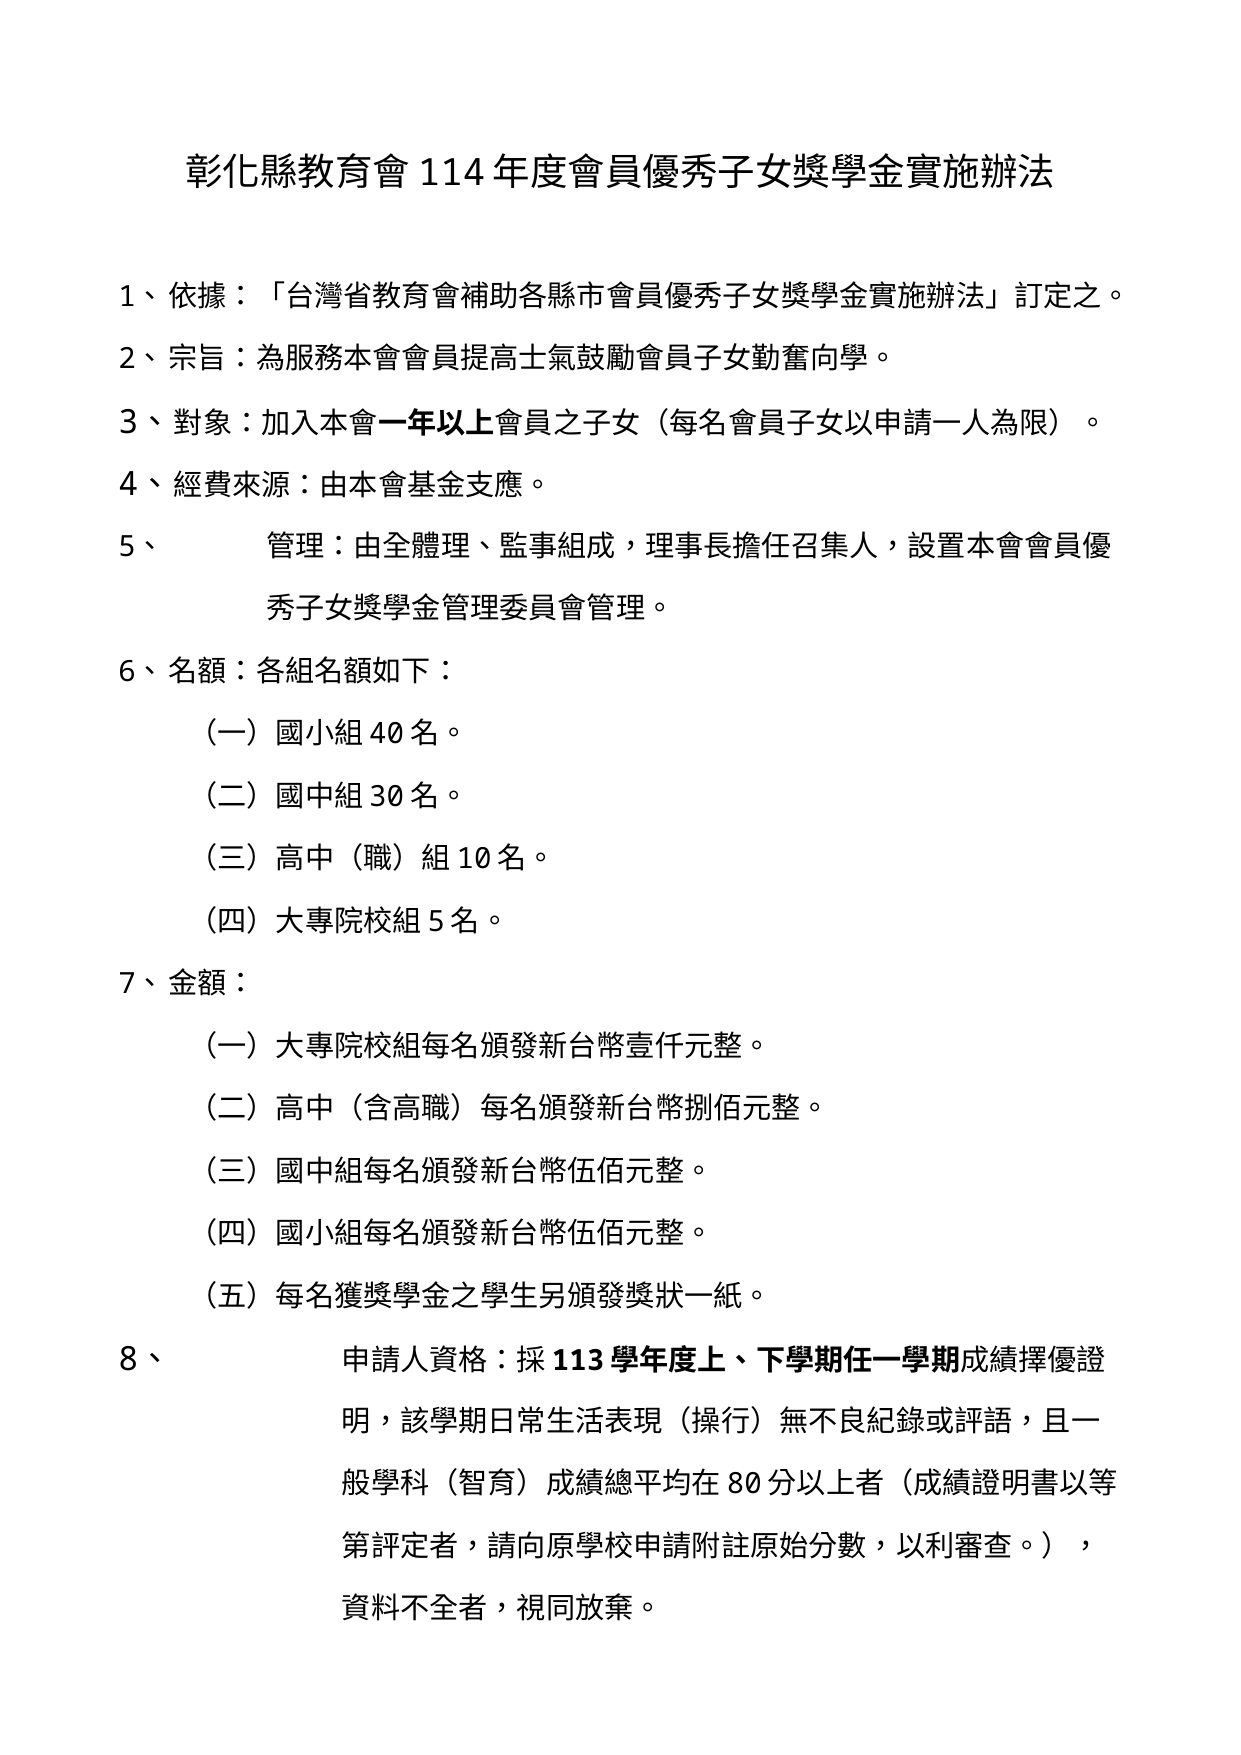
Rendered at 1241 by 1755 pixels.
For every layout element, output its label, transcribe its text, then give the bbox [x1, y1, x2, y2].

list 名額：各組名額如下： [118, 627, 1122, 689]
text （一）大專院校組每名頒發新台幣壹仟元整。 [118, 1002, 1122, 1064]
text （二）高中（含高職）每名頒發新台幣捌佰元整。 [118, 1064, 1168, 1127]
text 彰化縣教育會114年度會員優秀子女獎學金實施辦法 [118, 127, 1122, 189]
text （一）國小組40名。 [118, 689, 1122, 752]
list 管理：由全體理、監事組成，理事長擔任召集人，設置本會會員優秀子女獎學金管理委員會管理。 [118, 502, 1122, 627]
text （四）大專院校組5名。 [118, 877, 1122, 939]
text （四）國小組每名頒發新台幣伍佰元整。 [118, 1189, 1168, 1252]
list 金額： [118, 939, 1122, 1002]
list 依據：「台灣省教育會補助各縣市會員優秀子女獎學金實施辦法」訂定之。 [118, 252, 1122, 314]
list 經費來源：由本會基金支應。 [118, 439, 1122, 502]
text （三）高中（職）組10名。 [118, 814, 1122, 877]
text （三）國中組每名頒發新台幣伍佰元整。 [118, 1127, 1168, 1189]
list 對象：加入本會一年以上會員之子女（每名會員子女以申請一人為限）。 [118, 377, 1122, 439]
text （五）每名獲獎學金之學生另頒發獎狀一紙。 [118, 1252, 1168, 1314]
list 宗旨：為服務本會會員提高士氣鼓勵會員子女勤奮向學。 [118, 314, 1122, 377]
list 申請人資格：採113學年度上、下學期任一學期成績擇優證明，該學期日常生活表現（操行）無不良紀錄或評語，且一般學科（智育）成績總平均在80分以上者（成績證明書以等第評定者，請向原學校申請附註原始分數，以利審查。），資料不全者，視同放棄。 [118, 1314, 1122, 1627]
text （二）國中組30名。 [118, 752, 1122, 814]
